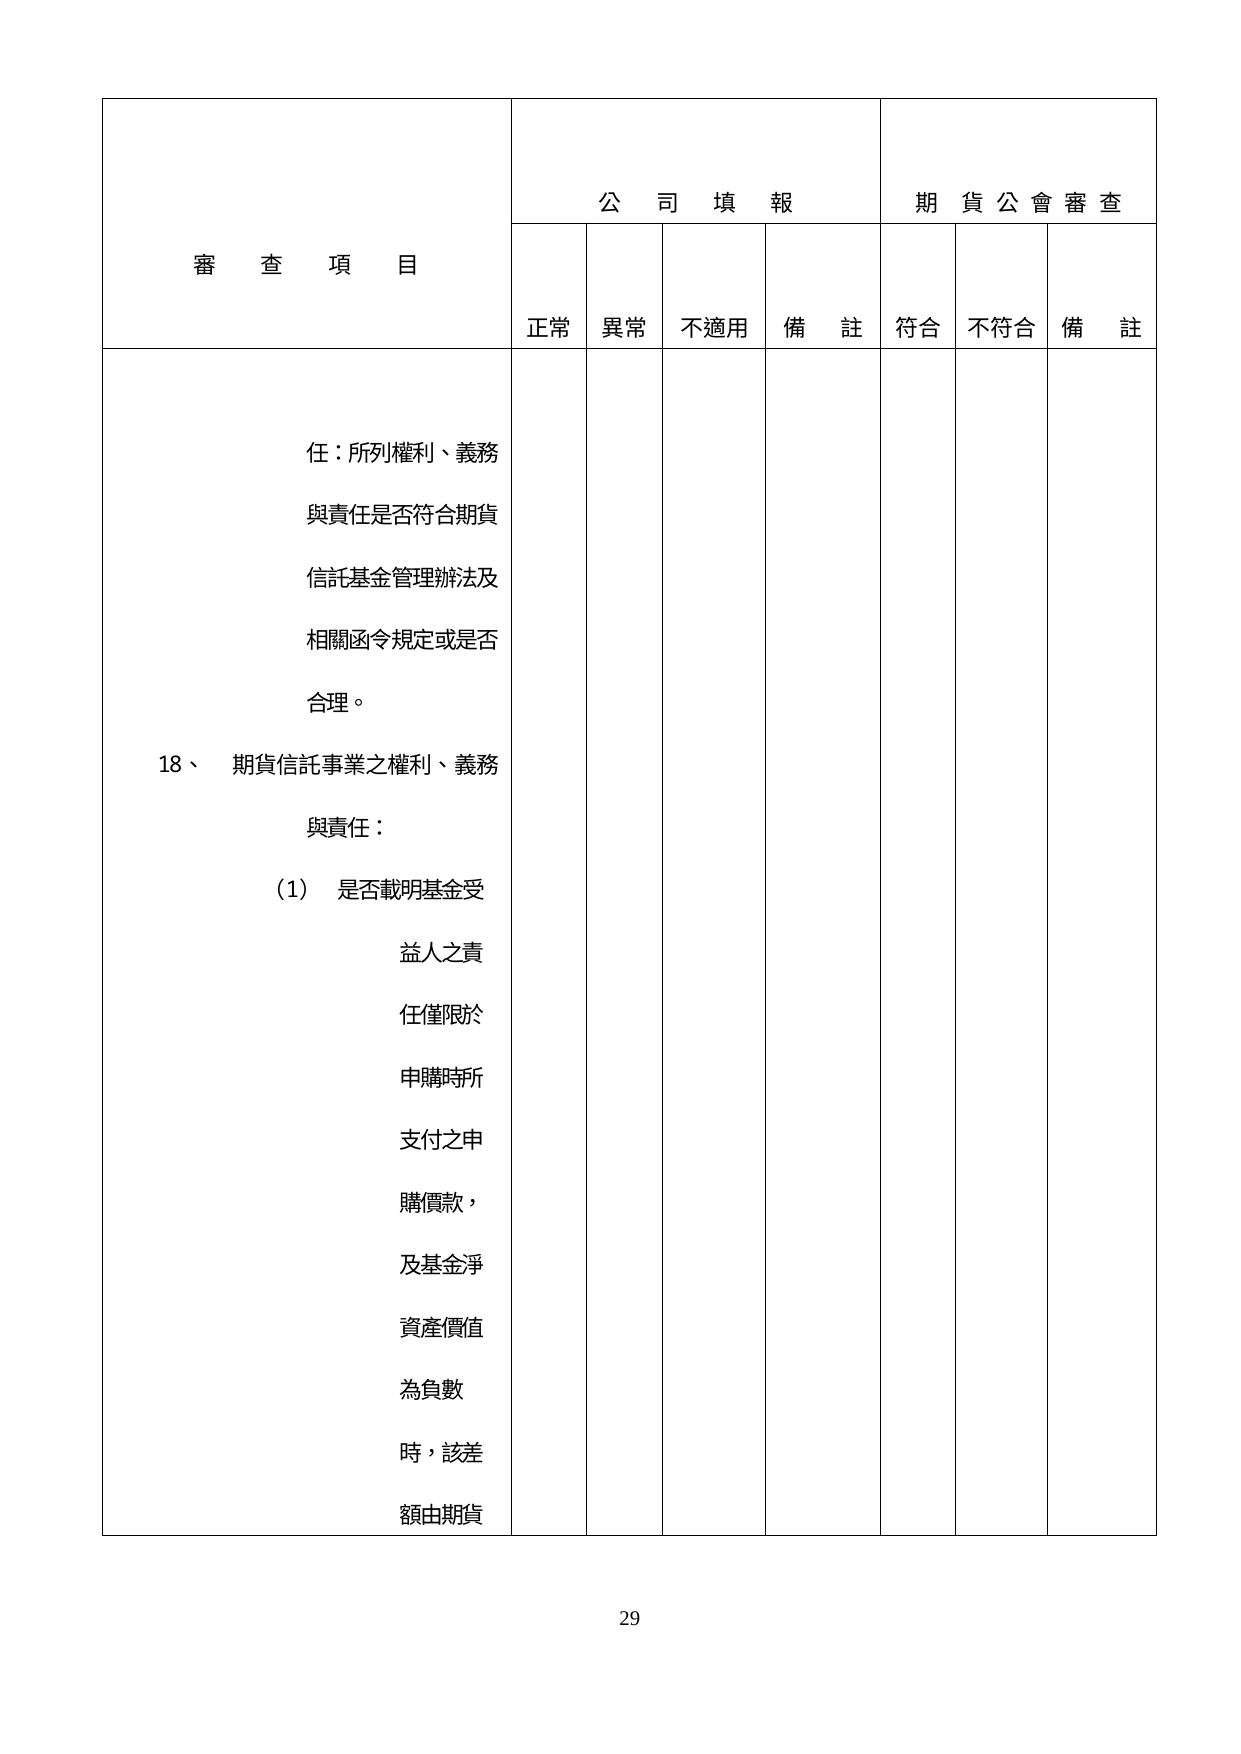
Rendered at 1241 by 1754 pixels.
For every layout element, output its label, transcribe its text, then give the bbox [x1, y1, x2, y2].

table_cell [587, 349, 662, 1535]
table_header 期 貨 公 會 審 查 [881, 99, 1156, 222]
table_cell [1048, 349, 1156, 1535]
table_cell 備 註 [766, 224, 880, 347]
table_cell 備 註 [1048, 224, 1156, 347]
table_cell [512, 349, 586, 1535]
table_cell 符合 [881, 224, 955, 347]
table_cell 不適用 [663, 224, 765, 347]
table_cell [766, 349, 880, 1535]
table_cell 不符合 [956, 224, 1047, 347]
table_header 公 司 填 報 [512, 99, 880, 222]
table_cell [663, 349, 765, 1535]
table_cell [956, 349, 1047, 1535]
table_cell 正常 [512, 224, 586, 347]
table_cell 異常 [587, 224, 662, 347]
table_header 審 查 項 目 [103, 99, 511, 347]
table_cell 【期貨信託契約】（追加募集案如無涉變更期貨信託契約則不適用） 是否載明期貨信託事業名稱、地址及簽章。 是否載明保管機構名稱、地址及簽章（信託業兼營期貨信託事業經本會核准得自行保管期貨信託基金資產者，應載明其信託監察人之姓名或名稱）。 是否載明簽約代表人職稱、姓名及簽章。 是否載明簽約日期。 是否載明基金型態(_______)。 是否載明基金名稱及其是否符合期貨信託基金管理辦法第6條規定。 是否載明基金存續期間(______)。 是否載明基金最低及最高淨發行總面額(最低新臺幣_____元、最高新臺幣_______元)（註：發行指數股票型基金得不記載）。 是否載明基金以無實體發行。 是否載明基金受益權單位總數 (________單位)及每一受益憑證所表彰之受益權單位數，其計算至小數點以下之位數__________（註：發行指數股票型基金得不記載）。 是否載明基金成立與不成立條件(成立條件為____________，不成立條件為 )。不成立時退還申購價金之方式是否合理。 是否載明受益憑證分割、分割轉讓後換發之每一受益憑證，其所表彰之最低受益權單位數(___個單位)。 是否載明申購人每次申購之最低發行價額及辦理申購之時間。 是否載明基金資產應獨立於期貨信託事業及基金保管機構自有資產之外。 基金投資國外時，是否載明其資產之保管方式，及其監控措施是否合理。 是否載明基金應負擔之費用，及該費用項目是否合理。 受益人之權利、義務與責任：所列權利、義務與責任是否符合期貨信託基金管理辦法及相關函令規定或是否合理。 期貨信託事業之權利、義務與責任： 是否載明基金受益人之責任僅限於申購時所支付之申購價款，及基金淨資產價值為負數時，該差額由期貨信託事業負擔。 期貨信託事業全權委託其他專業機構運用期貨信託基金時： 是否載明全權委託其他專業機構運用期貨信託基金之受委任機構名稱、金額或比率、範圍、流程及所支付之全權委託費用，並符合「期貨信託事業全權委託其他專業機構運用期貨信託基金應注意事項」規定。 是否載明選任受委任機構之標準及可能變更受委任機構之情形，及該受委任機構之資格標準符合「期貨信託事業全權委託其他專業機構運用期貨信託基金應注意事項」規定。 是否載明對受委任機構之選任或指示，因故意或過失而導致期貨信託基金發生損害者，應負賠償責任，及期貨信託事業依信託契約規定應履行之責任及義務，如委由受委任機構處理者，就受委任機構或其受雇人之故意或過失，應與自己之故意或過失負同一責任，且對因而導致期貨信託基金資產之損害，應負賠償責任。 是否載明期貨信託事業報酬之計算方式(按基金淨資產價值每年之____ %)；且費用合理性是否有佐證資料。 其他所列權利、義務與責任是否符合期貨信託基金管理辦法及相關函令規定或是否合理。 基金保管機構之權利、義務與責任： 是否載明基金保管機構之代理人、代表人或受雇人履行期貨信託契約規定之義務有故意或過失時，基金保管機構應與自己之故意或過失負同一責任（信託業兼營期貨信託事業經本會核准得自行保管期貨信託基金資產者，應敘明信託監察人之權利、義務與責任）。 是否載明保管機構報酬之計算方式(按基金淨資產價值每年之_____%)；且費用合理性是否有佐證資料。 是否依據期貨信託基金管理辦法第71條規定，載明基金保管機構應向本會申報之情形。 其他所列權利、義務與責任是否符合期貨信託基金管理辦法及相關函令規定或是否合理。 運用基金從事期貨交易與投資期貨相關現貨商品之基本方針及範圍： 是否載明基金投資地區及範圍、投資基本方針、策略、特色及定位，並與發行計畫所述相符（註：對照審查表【發行計畫】二、（二）及（三））。 ※投資標的： 是否載明基金對各標的之交易與投資符合期貨信託基金管理辦法第38條至第49條之規定及本會相關函令。 是否載明對基金整體風險控管之方式，並與發行計畫所述相符（註：對照審查表【發行計畫】二、（四））。 並無投資市場上已無交易之標的，如：債券換股權利證書。 股權、債權等屬不同性質商品，已單獨分開列示，如：公司債、可轉換公司債及附認股權公司債。 基本方針及範圍之特殊情形：（註：對照審查表【發行計畫】二、（三）6） 是否載明特殊情形為何，說明如下： 所定特殊情形是否合理。 是否載明收益分配事項。 受益憑證之買回： 是否載明得申請部分買回受益憑證之最低單位數(___個單位)、受益人申請買回受益憑證之程序及時間。 是否載明計算買回價格之計算方式及買回費用。 是否載明暫停或延緩受益憑證買回之情形。 期貨信託事業訂有閉鎖期者，是否載明閉鎖期間（ 個月或開放買回日： ）。 是否載明受益人應於受益憑證發行日後方得申請買回。 營業日之定義及基金淨資產價值之計算： 是否載明營業日之定義（係依國內或國外何市場交易日或舉例說明）。 是否載明基金淨資產價值之計算方式、時點、使用之匯率及評價資訊取得來源等，及其所訂是否符合期貨公會所擬訂，本會核定之計算標準。 保本型基金應再審查： 保本比率是否達投資本金之90％以上。 擬運用之固定收益商品或定期存款是否符合本會依期貨信託基金管理辦法第9條第4項所定之相關規範。 非保本部分之運用範圍是否符合期貨信託基金管理辦法第38條第1項第1款及第2款（僅得從事期貨交易）及相關規定。 保證型基金應再審查： 是否載明保證機構名稱、地址。 保證機構之是否符合本會所定之條件。 是否載明保證機構之權利、義務與責任，及其所述是否符合期貨信託基金管理辦法及相關函令規定或是否合理。 傘型基金應再審查： 是否載明當任一子基金未達成立條件時，該傘型基金即不成立。 是否載明子基金間不得自動轉換；子基金間之轉換須由受益人申請方得辦理。 指數股票型基金應再審查： 是否載明標的指數名稱。 是否載明指數授權契約之簽約主體與其義務與責任、指數名稱之授權使用、指數授權費、契約終止相關事宜及其他重要內容。 是否載明發生有關標的指數之重大事項並對投資人權益有重大影響者，其通知及公告方式。 是否載明持有標的指數之成分資訊與公布週期。 是否載明在證券交易市場交易、申購買回方式及參與契約重要內容等相關事項。 是否載明期貨信託契約終止之事由（應包含期貨信託基金管理辦法第83條所定事項）、後續處理程序，及其所述是否合理。 是否載明基金清算程序及分配方式。 是否載明基金合併之情況及條件。 是否載明得由受益人召開受益人會議之事項、條件、出席方式、表決權數等，及其是否符合本會依期貨信託基金管理辦法第97條第1項所定之相關規範。。 是否載明期貨信託契約修訂之事由、方式及應經本會核准。 是否列出應對受益人通知、公告之事項及方式。 所載各項內容是否前後一致並符合相關法令規定。 本期貨信託契約與期貨公會期貨信託契約範本之比較： 律師就期貨信託契約與契約範本不符之內容，已出具合理且對受益人權益之保障與契約範本相較，並無不足情事之意見書。 差異（含配合修正條文）及其說明是否合理且對受益人權益保障無不足之情事。 差異及說明如下： 條﹑項﹑款次 本基金信託契約 期貨信託契約範本 說明 (除上述差異外，餘均與期貨信託契約範本相符) [103, 349, 511, 1535]
table_cell [881, 349, 955, 1535]
